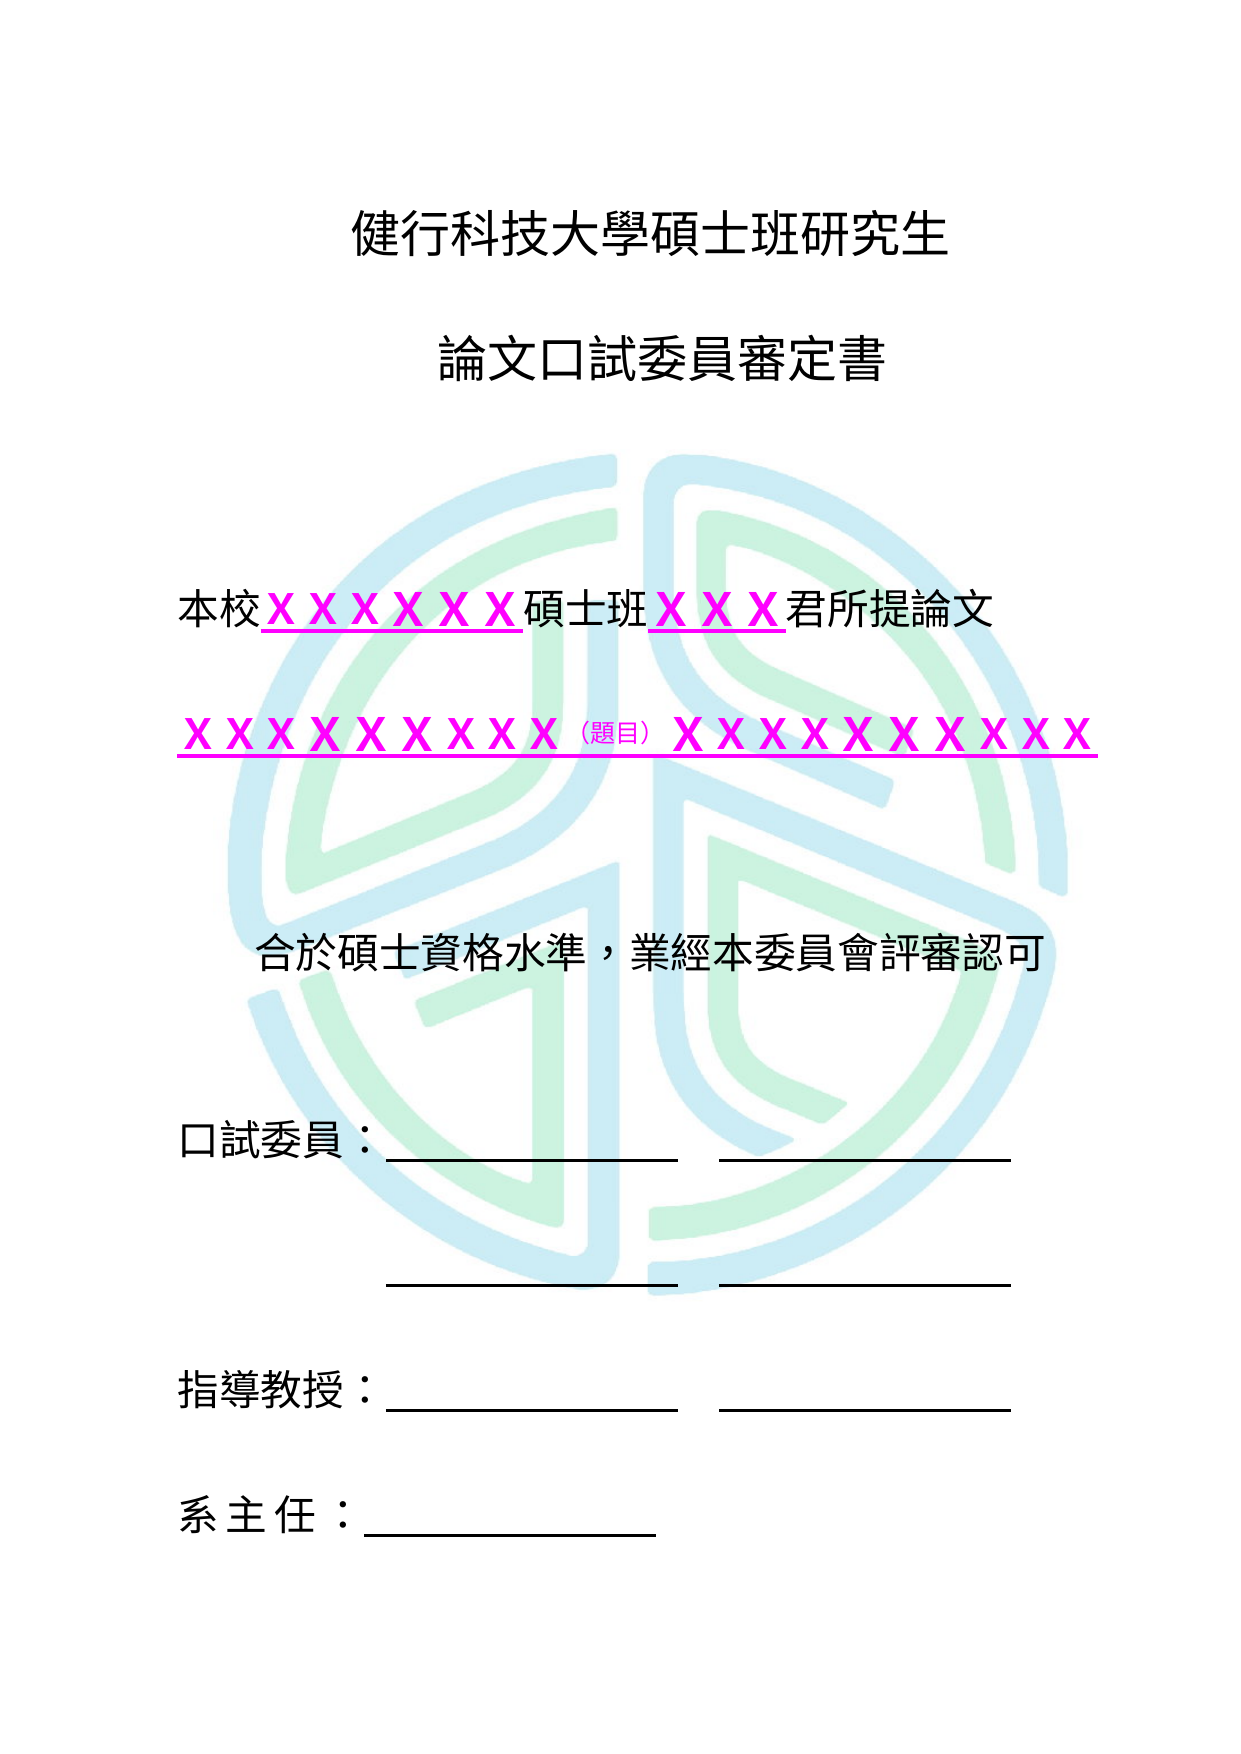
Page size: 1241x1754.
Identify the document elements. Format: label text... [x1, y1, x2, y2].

text 指導教授： [177, 1350, 1122, 1408]
text 健行科技大學碩士班研究生 [177, 158, 1122, 283]
text 系主任： [177, 1471, 1122, 1533]
text 論文口試委員審定書 [177, 283, 1122, 404]
